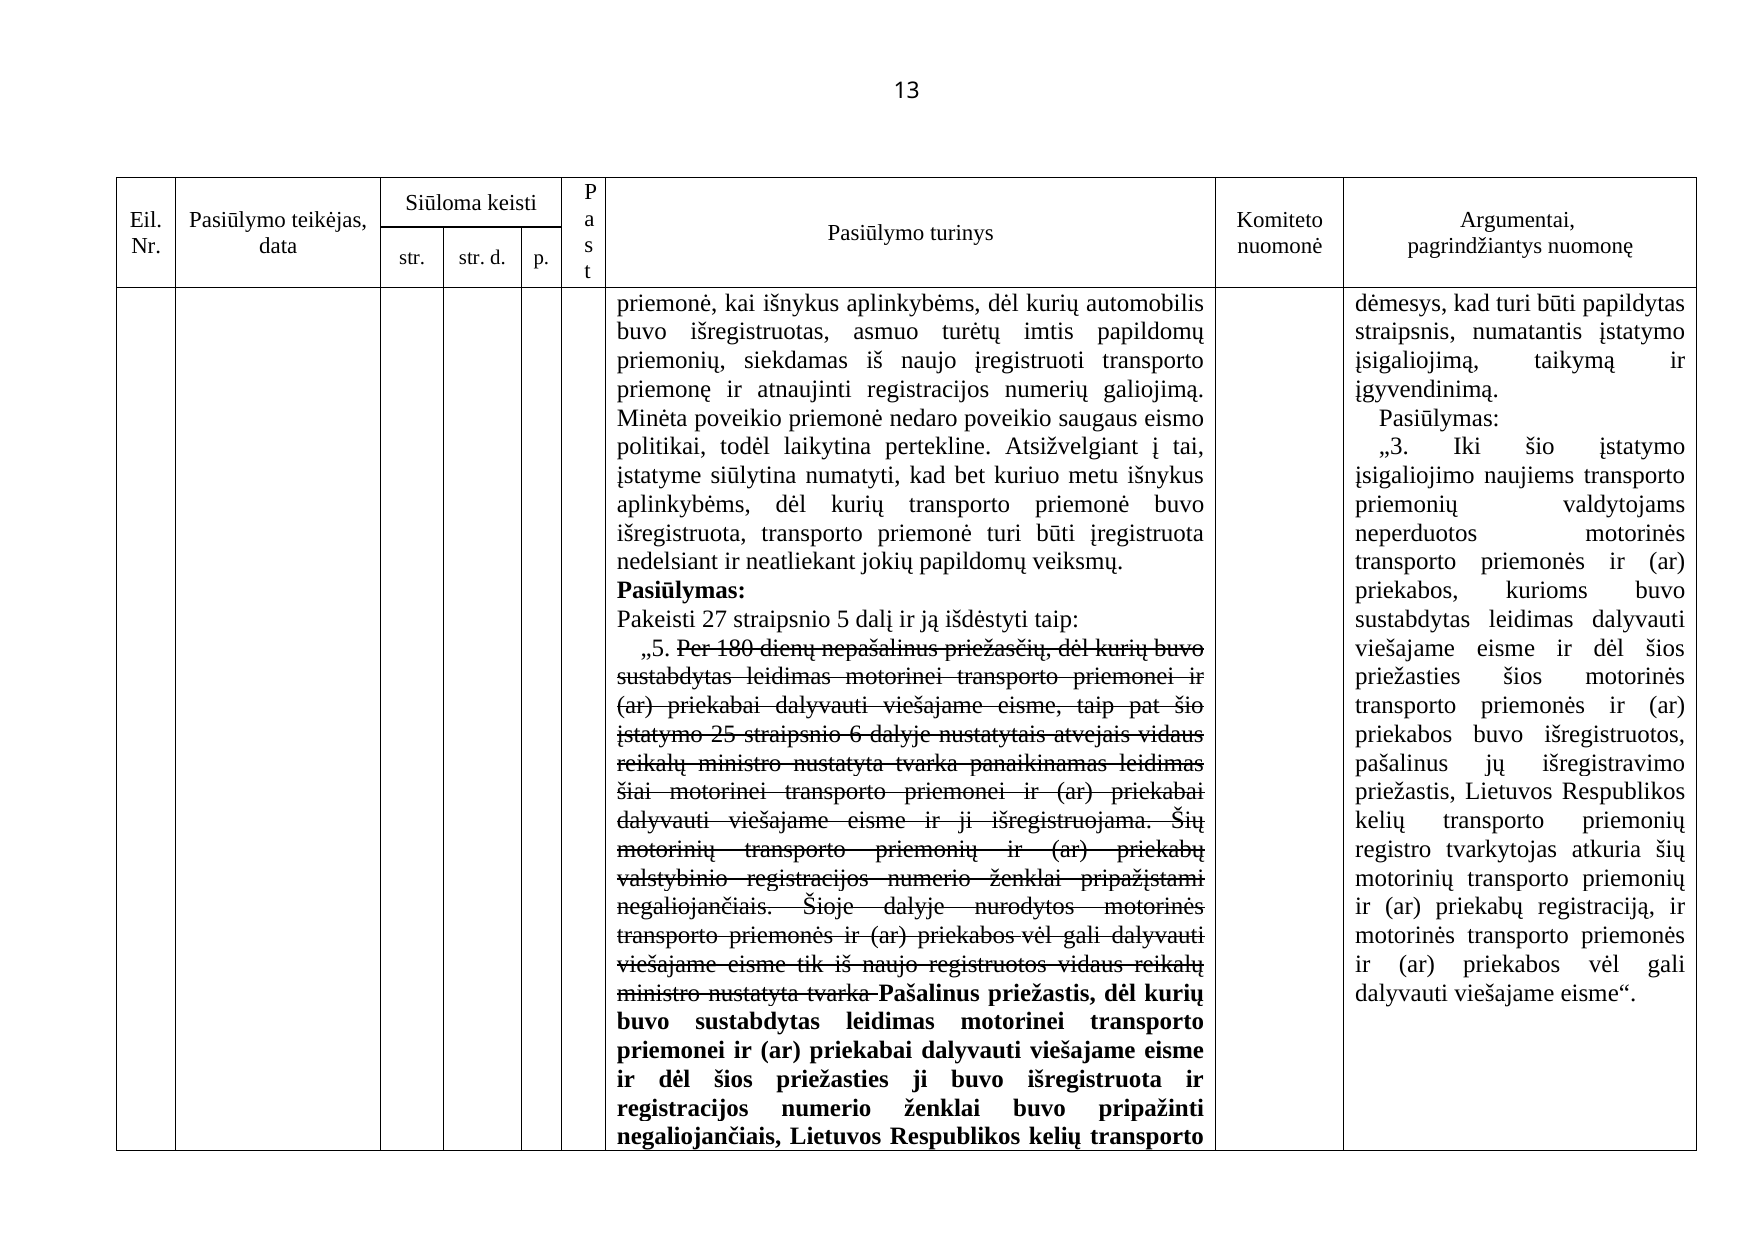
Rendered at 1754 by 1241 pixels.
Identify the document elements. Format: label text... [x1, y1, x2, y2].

table_cell [562, 288, 605, 1150]
table_header Argumentai, pagrindžiantys nuomonę [1344, 178, 1696, 287]
table_cell priemonė, kai išnykus aplinkybėms, dėl kurių automobilis buvo išregistruotas, asmuo turėtų imtis papildomų priemonių, siekdamas iš naujo įregistruoti transporto priemonę ir atnaujinti registracijos numerių galiojimą. Minėta poveikio priemonė nedaro poveikio saugaus eismo politikai, todėl laikytina pertekline. Atsižvelgiant į tai, įstatyme siūlytina numatyti, kad bet kuriuo metu išnykus aplinkybėms, dėl kurių transporto priemonė buvo išregistruota, transporto priemonė turi būti įregistruota nedelsiant ir neatliekant jokių papildomų veiksmų. Pasiūlymas: Pakeisti 27 straipsnio 5 dalį ir ją išdėstyti taip: „5. Per 180 dienų nepašalinus priežasčių, dėl kurių buvo sustabdytas leidimas motorinei transporto priemonei ir (ar) priekabai dalyvauti viešajame eisme, taip pat šio įstatymo 25 straipsnio 6 dalyje nustatytais atvejais vidaus reikalų ministro nustatyta tvarka panaikinamas leidimas šiai motorinei transporto priemonei ir (ar) priekabai dalyvauti viešajame eisme ir ji išregistruojama. Šių motorinių transporto priemonių ir (ar) priekabų valstybinio registracijos numerio ženklai pripažįstami negaliojančiais. Šioje dalyje nurodytos motorinės transporto priemonės ir (ar) priekabos vėl gali dalyvauti viešajame eisme tik iš naujo registruotos vidaus reikalų ministro nustatyta tvarka Pašalinus priežastis, dėl kurių buvo sustabdytas leidimas motorinei transporto priemonei ir (ar) priekabai dalyvauti viešajame eisme ir dėl šios priežasties ji buvo išregistruota ir registracijos numerio ženklai buvo pripažinti negaliojančiais, Lietuvos Respublikos kelių transporto [606, 288, 1215, 1150]
table_cell [176, 288, 380, 1150]
table_cell [381, 288, 443, 1150]
table_cell [1216, 288, 1343, 1150]
table_header Siūloma keisti [381, 178, 561, 226]
table_cell [522, 288, 561, 1150]
table_header Eil. Nr. [117, 178, 175, 287]
table_cell str. [381, 228, 443, 287]
table_cell [117, 288, 175, 1150]
table_cell str. d. [444, 228, 521, 287]
table_header Pastabos [562, 178, 605, 287]
table_header Komiteto nuomonė [1216, 178, 1343, 287]
table_cell [444, 288, 521, 1150]
table_header Pasiūlymo teikėjas, data [176, 178, 380, 287]
table_cell p. [522, 228, 561, 287]
table_cell dėmesys, kad turi būti papildytas straipsnis, numatantis įstatymo įsigaliojimą, taikymą ir įgyvendinimą. Pasiūlymas: „3. Iki šio įstatymo įsigaliojimo naujiems transporto priemonių valdytojams neperduotos motorinės transporto priemonės ir (ar) priekabos, kurioms buvo sustabdytas leidimas dalyvauti viešajame eisme ir dėl šios priežasties šios motorinės transporto priemonės ir (ar) priekabos buvo išregistruotos, pašalinus jų išregistravimo priežastis, Lietuvos Respublikos kelių transporto priemonių registro tvarkytojas atkuria šių motorinių transporto priemonių ir (ar) priekabų registraciją, ir motorinės transporto priemonės ir (ar) priekabos vėl gali dalyvauti viešajame eisme“. [1344, 288, 1696, 1150]
table_header Pasiūlymo turinys [606, 178, 1215, 287]
